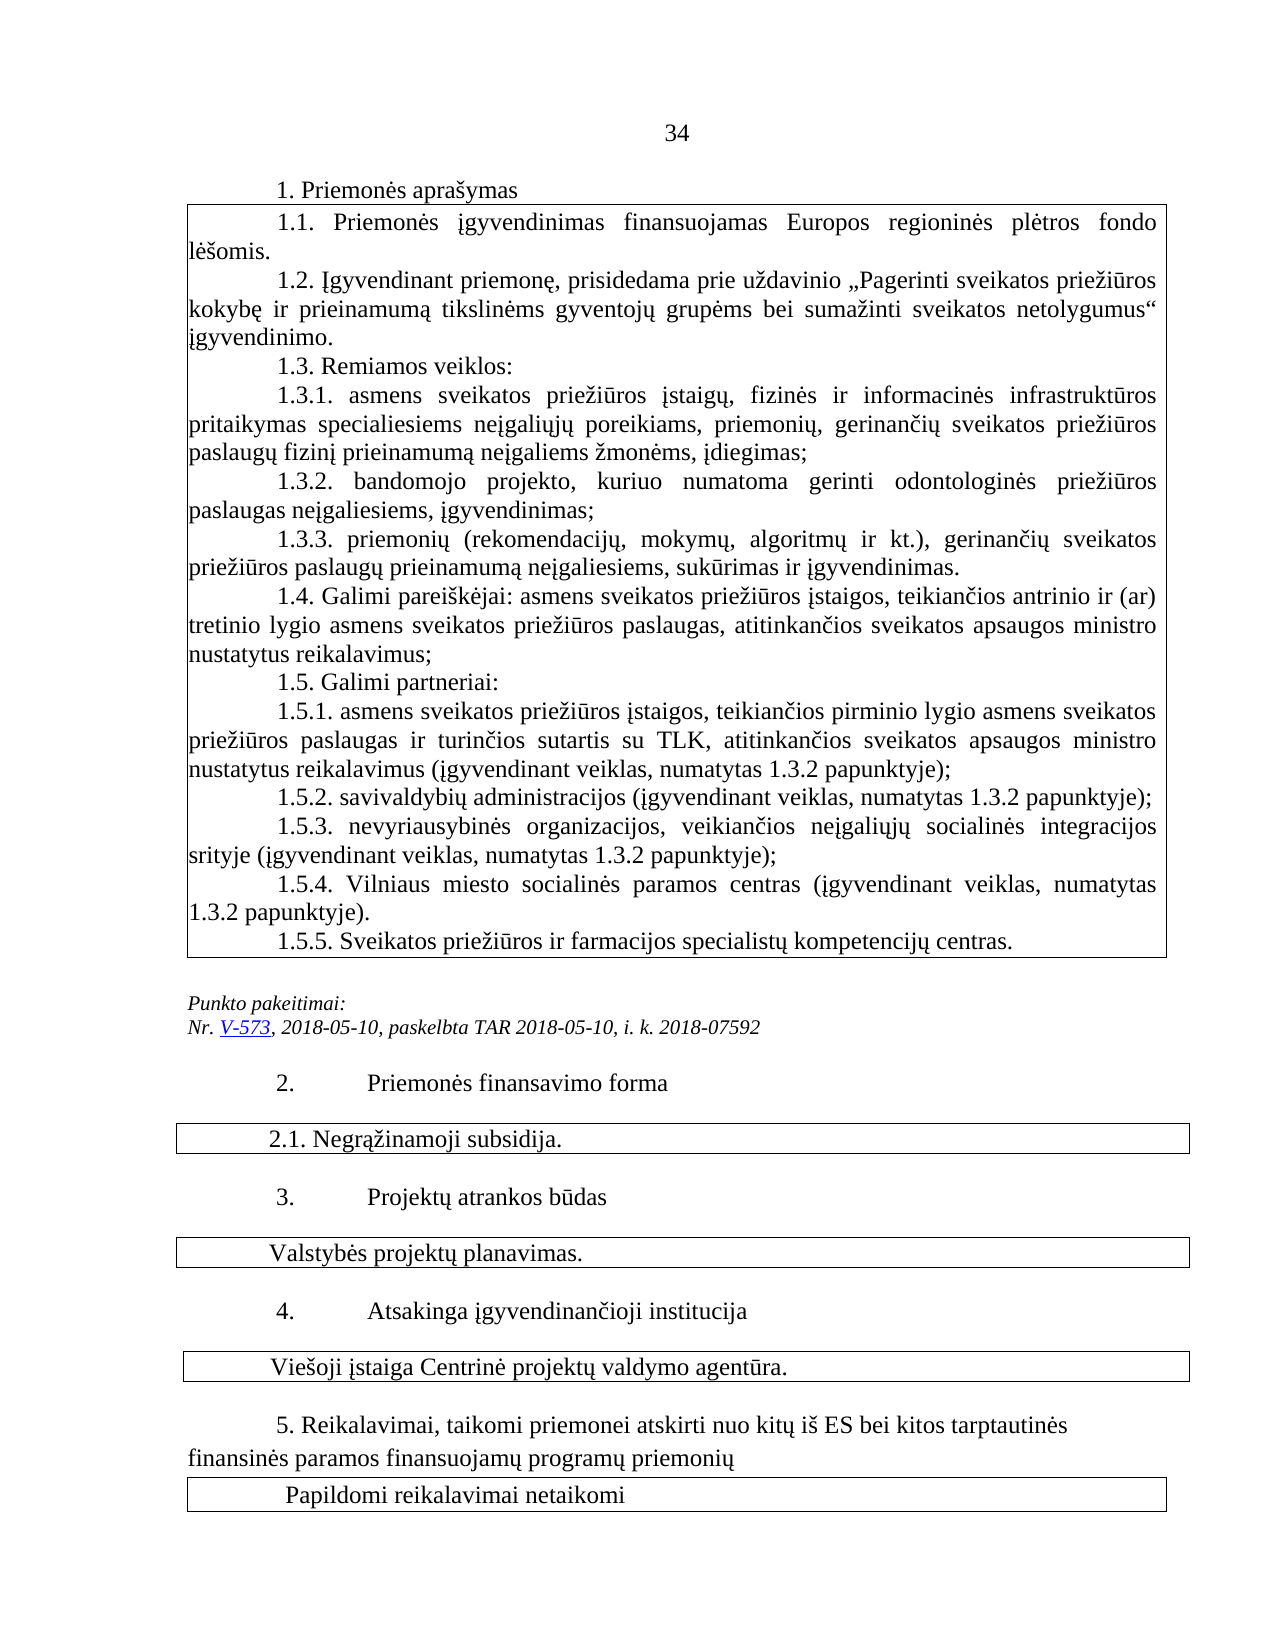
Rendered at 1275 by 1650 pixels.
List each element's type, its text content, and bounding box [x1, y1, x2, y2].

text 1.5.5. Sveikatos priežiūros ir farmacijos specialistų kompetencijų centras. [188, 923, 1166, 957]
table_header Valstybės projektų planavimas. [177, 1238, 1189, 1267]
table_header 2.1. Negrąžinamoji subsidija. [177, 1124, 1189, 1152]
text 1.5. Galimi partneriai: [188, 664, 1166, 693]
text 1.5.2. savivaldybių administracijos (įgyvendinant veiklas, numatytas 1.3.2 papunktyje); [188, 779, 1166, 808]
text 1. Priemonės aprašymas [187, 176, 1167, 204]
text 1.5.4. Vilniaus miesto socialinės paramos centras (įgyvendinant veiklas, numatytas 1.3.2 papunktyje). [188, 866, 1166, 923]
text 1.3.3. priemonių (rekomendacijų, mokymų, algoritmų ir kt.), gerinančių sveikatos priežiūros paslaugų prieinamumą neįgaliesiems, sukūrimas ir įgyvendinimas. [188, 521, 1166, 578]
text Punkto pakeitimai: [187, 991, 1167, 1015]
text 1.3. Remiamos veiklos: [188, 348, 1166, 377]
table_header Viešoji įstaiga Centrinė projektų valdymo agentūra. [184, 1352, 1189, 1381]
text 3. Projektų atrankos būdas [276, 1182, 1167, 1211]
text 1.3.1. asmens sveikatos priežiūros įstaigų, fizinės ir informacinės infrastruktūros pritaikymas specialiesiems neįgaliųjų poreikiams, priemonių, gerinančių sveikatos priežiūros paslaugų fizinį prieinamumą neįgaliems žmonėms, įdiegimas; [188, 377, 1166, 463]
text 1.2. Įgyvendinant priemonę, prisidedama prie uždavinio „Pagerinti sveikatos priežiūros kokybę ir prieinamumą tikslinėms gyventojų grupėms bei sumažinti sveikatos netolygumus“ įgyvendinimo. [188, 262, 1166, 348]
text 2. Priemonės finansavimo forma [276, 1068, 1167, 1097]
text 5. Reikalavimai, taikomi priemonei atskirti nuo kitų iš ES bei kitos tarptautinės finansinės paramos finansuojamų programų priemonių [187, 1411, 1167, 1472]
text Nr. V-573, 2018-05-10, paskelbta TAR 2018-05-10, i. k. 2018-07592 [187, 1015, 1167, 1039]
text 1.5.3. nevyriausybinės organizacijos, veikiančios neįgaliųjų socialinės integracijos srityje (įgyvendinant veiklas, numatytas 1.3.2 papunktyje); [188, 808, 1166, 866]
text 1.3.2. bandomojo projekto, kuriuo numatoma gerinti odontologinės priežiūros paslaugas neįgaliesiems, įgyvendinimas; [188, 463, 1166, 521]
text 1.5.1. asmens sveikatos priežiūros įstaigos, teikiančios pirminio lygio asmens sveikatos priežiūros paslaugas ir turinčios sutartis su TLK, atitinkančios sveikatos apsaugos ministro nustatytus reikalavimus (įgyvendinant veiklas, numatytas 1.3.2 papunktyje); [188, 693, 1166, 779]
text 4. Atsakinga įgyvendinančioji institucija [276, 1296, 1167, 1325]
text Papildomi reikalavimai netaikomi [188, 1478, 1166, 1511]
text 1.1. Priemonės įgyvendinimas finansuojamas Europos regioninės plėtros fondo lėšomis. [188, 205, 1166, 262]
text 1.4. Galimi pareiškėjai: asmens sveikatos priežiūros įstaigos, teikiančios antrinio ir (ar) tretinio lygio asmens sveikatos priežiūros paslaugas, atitinkančios sveikatos apsaugos ministro nustatytus reikalavimus; [188, 578, 1166, 664]
